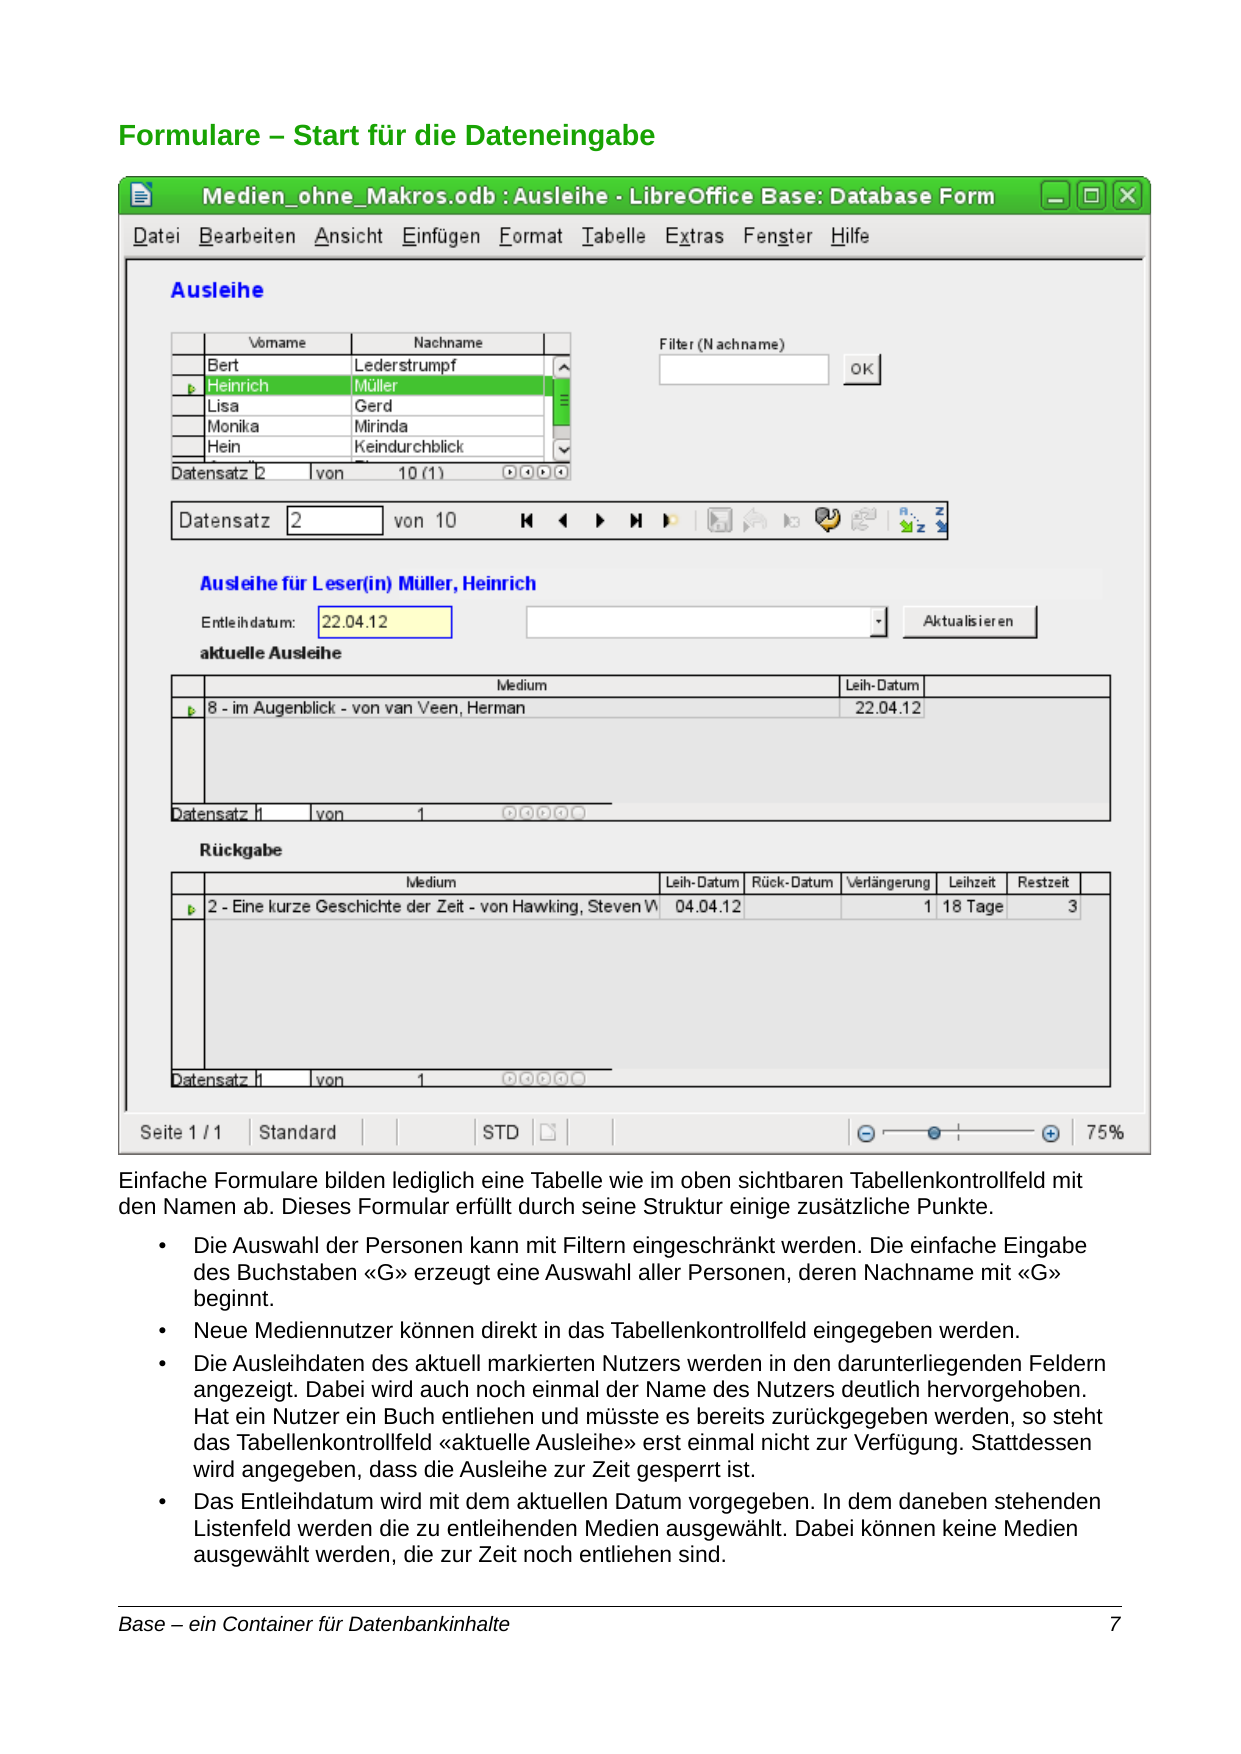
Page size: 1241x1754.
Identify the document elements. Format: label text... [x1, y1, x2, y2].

text Einfache Formulare bilden lediglich eine Tabelle wie im oben sichtbaren Tabellenkontrollfeld mit den Namen ab. Dieses Formular erfüllt durch seine Struktur einige zusätzliche Punkte. [118, 1167, 1122, 1220]
subtitle Formulare – Start für die Dateneingabe [118, 118, 1122, 152]
list Neue Mediennutzer können direkt in das Tabellenkontrollfeld eingegeben werden. [156, 1317, 1122, 1344]
list Die Auswahl der Personen kann mit Filtern eingeschränkt werden. Die einfache Eingabe des Buchstaben «G» erzeugt eine Auswahl aller Personen, deren Nachname mit «G» beginnt. [156, 1232, 1122, 1311]
list Die Ausleihdaten des aktuell markierten Nutzers werden in den darunterliegenden Feldern angezeigt. Dabei wird auch noch einmal der Name des Nutzers deutlich hervorgehoben. Hat ein Nutzer ein Buch entliehen und müsste es bereits zurückgegeben werden, so steht das Tabellenkontrollfeld «aktuelle Ausleihe» erst einmal nicht zur Verfügung. Stattdessen wird angegeben, dass die Ausleihe zur Zeit gesperrt ist. [156, 1350, 1122, 1482]
picture [118, 176, 1152, 1155]
list Das Entleihdatum wird mit dem aktuellen Datum vorgegeben. In dem daneben stehenden Listenfeld werden die zu entleihenden Medien ausgewählt. Dabei können keine Medien ausgewählt werden, die zur Zeit noch entliehen sind. [156, 1488, 1122, 1567]
